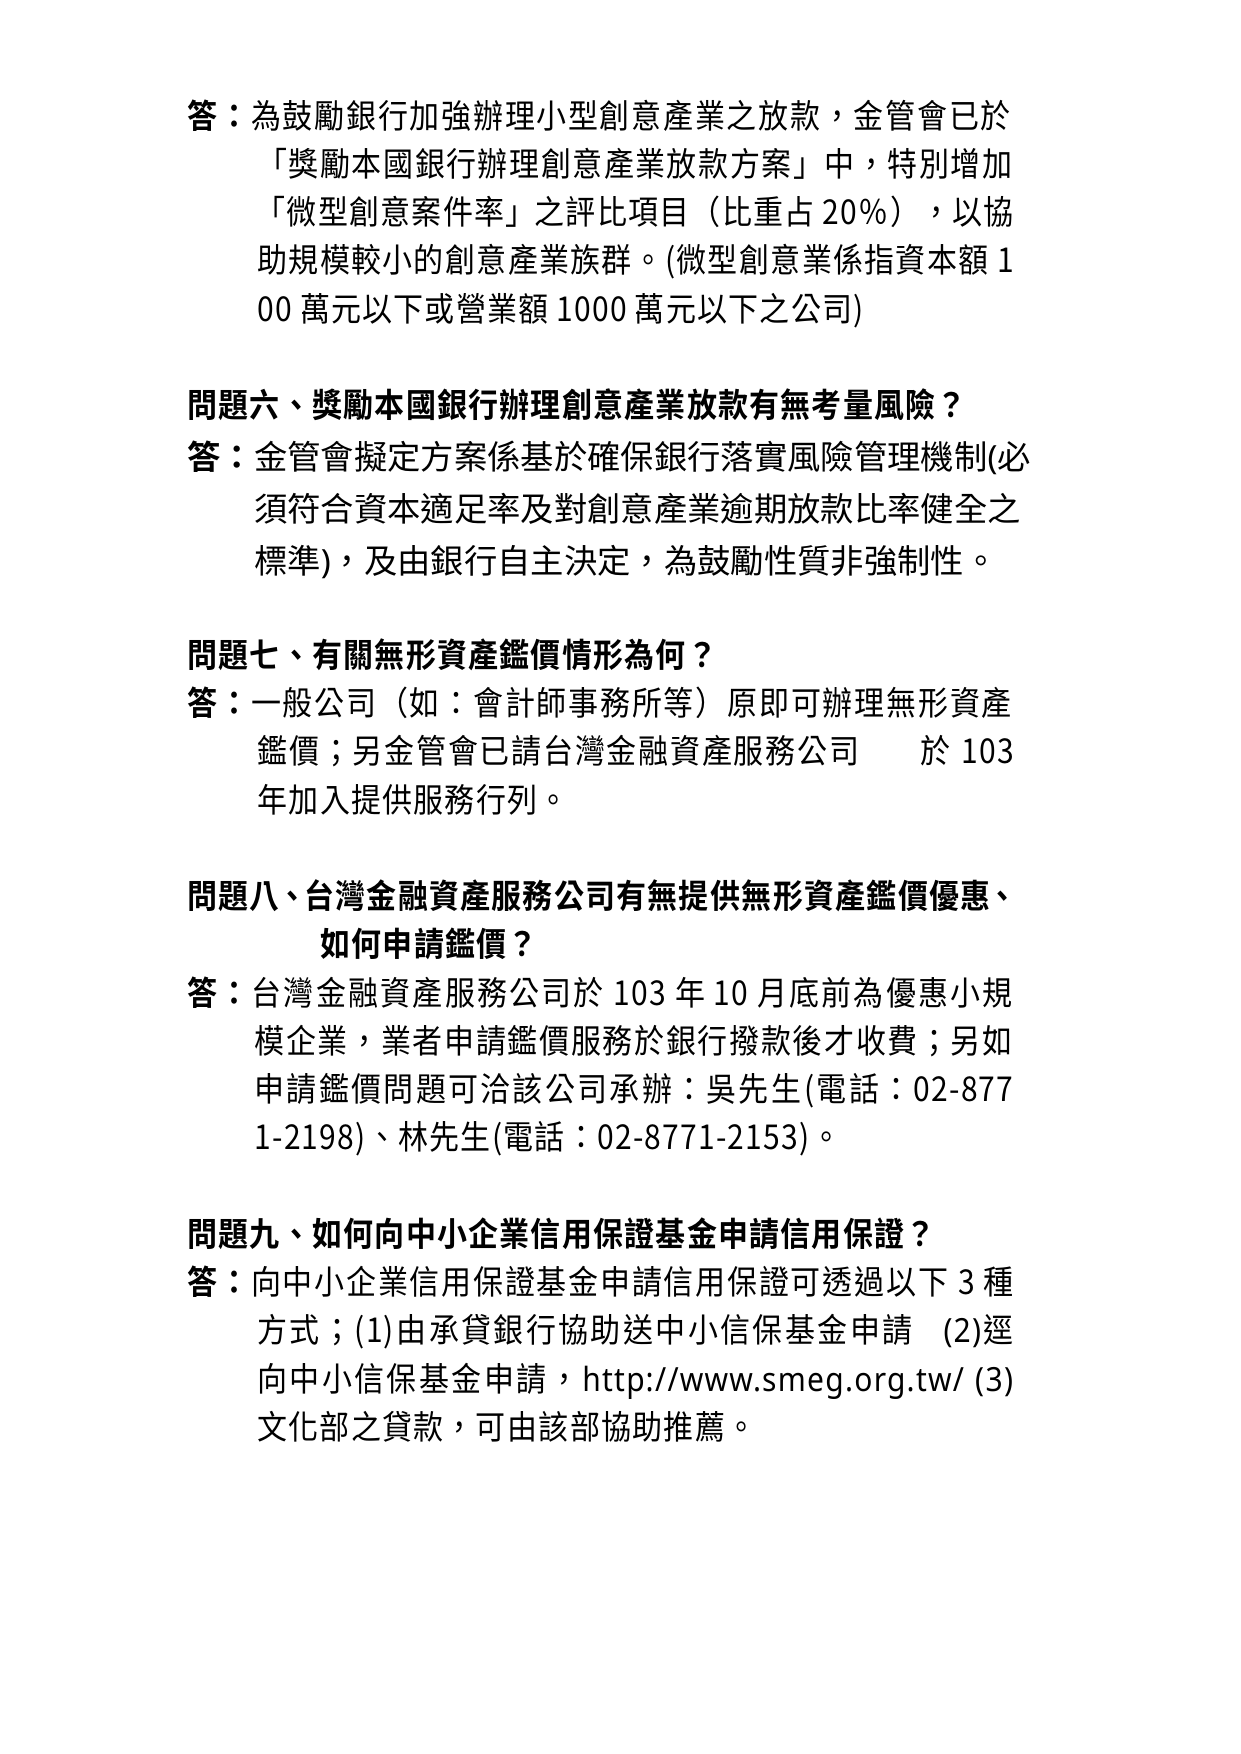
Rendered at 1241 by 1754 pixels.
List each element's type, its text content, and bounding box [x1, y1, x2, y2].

text 答：台灣金融資產服務公司於103年10月底前為優惠小規模企業，業者申請鑑價服務於銀行撥款後才收費；另如申請鑑價問題可洽該公司承辦：吳先生(電話：02-8771-2198)、林先生(電話：02-8771-2153)。 [187, 966, 1013, 1159]
text 問題七、有關無形資產鑑價情形為何？ [187, 629, 1013, 677]
text 問題八、台灣金融資產服務公司有無提供無形資產鑑價優惠、如何申請鑑價？ [187, 870, 1013, 966]
text 問題九、如何向中小企業信用保證基金申請信用保證？ [187, 1207, 1013, 1256]
text 問題六、獎勵本國銀行辦理創意產業放款有無考量風險？ [187, 379, 1013, 427]
text 答：金管會擬定方案係基於確保銀行落實風險管理機制(必須符合資本適足率及對創意產業逾期放款比率健全之標準)，及由銀行自主決定，為鼓勵性質非強制性。 [187, 427, 1053, 583]
text 答：一般公司（如：會計師事務所等）原即可辦理無形資產鑑價；另金管會已請台灣金融資產服務公司 於103年加入提供服務行列。 [187, 677, 1013, 822]
text 答：為鼓勵銀行加強辦理小型創意產業之放款，金管會已於「獎勵本國銀行辦理創意產業放款方案」中，特別增加「微型創意案件率」之評比項目（比重占20％），以協助規模較小的創意產業族群。(微型創意業係指資本額100萬元以下或營業額1000萬元以下之公司) [187, 89, 1013, 331]
text 答：向中小企業信用保證基金申請信用保證可透過以下3種方式；(1)由承貸銀行協助送中小信保基金申請 (2)逕向中小信保基金申請，http://www.smeg.org.tw/ (3)文化部之貸款，可由該部協助推薦。 [187, 1256, 1013, 1449]
